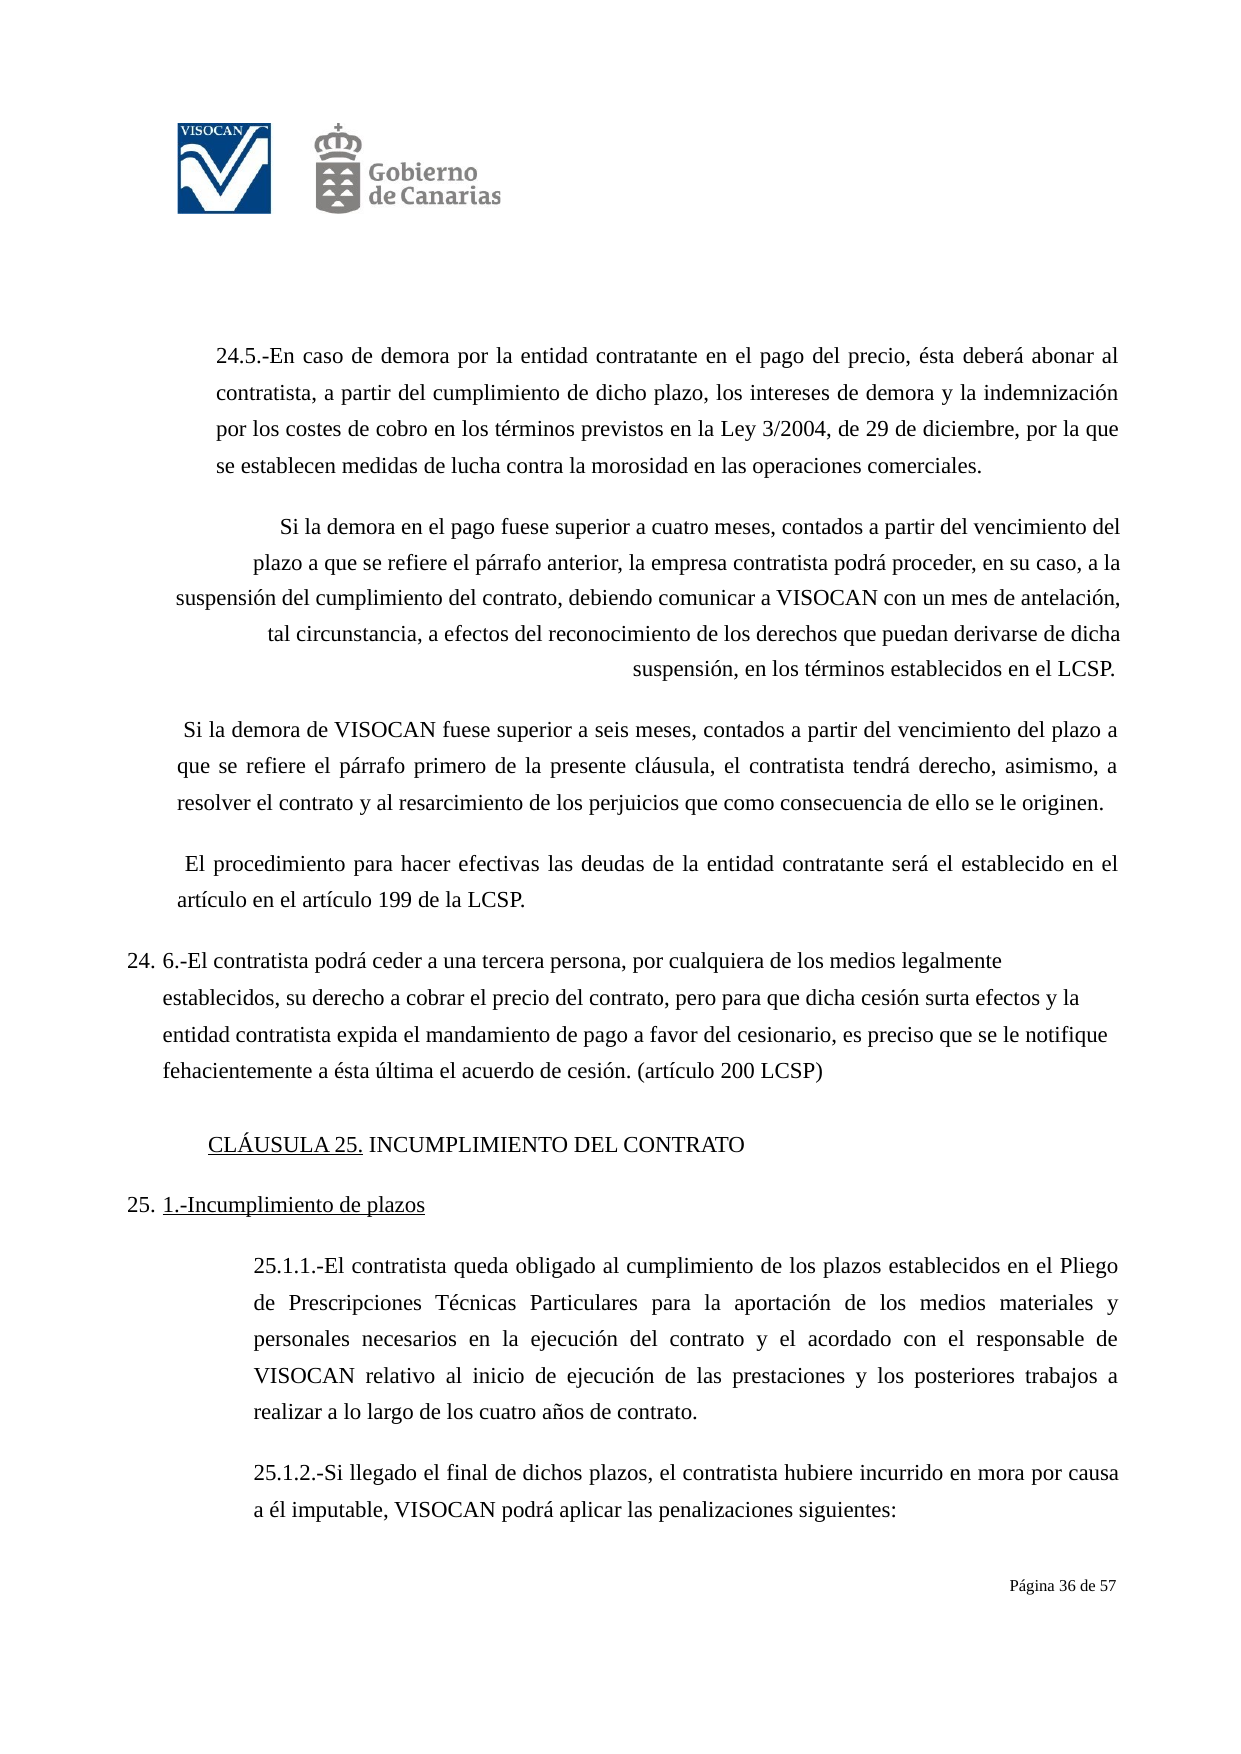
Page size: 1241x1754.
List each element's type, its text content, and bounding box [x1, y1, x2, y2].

text CLÁUSULA 25. INCUMPLIMIENTO DEL CONTRATO [208, 1131, 1122, 1157]
text Si la demora de VISOCAN fuese superior a seis meses, contados a partir del vencimiento del plazo a que se refiere el párrafo primero de la presente cláusula, el contratista tendrá derecho, asimismo, a resolver el contrato y al resarcimiento de los perjuicios que como consecuencia de ello se le originen. [177, 716, 1120, 815]
text Si la demora en el pago fuese superior a cuatro meses, contados a partir del vencimiento del plazo a que se refiere el párrafo anterior, la empresa contratista podrá proceder, en su caso, a la suspensión del cumplimiento del contrato, debiendo comunicar a VISOCAN con un mes de antelación, tal circunstancia, a efectos del reconocimiento de los derechos que puedan derivarse de dicha suspensión, en los términos establecidos en el LCSP. [163, 513, 1121, 681]
text El procedimiento para hacer efectivas las deudas de la entidad contratante será el establecido en el artículo en el artículo 199 de la LCSP. [177, 850, 1120, 913]
text 25.1.1.-El contratista queda obligado al cumplimiento de los plazos establecidos en el Pliego de Prescripciones Técnicas Particulares para la aportación de los medios materiales y personales necesarios en la ejecución del contrato y el acordado con el responsable de VISOCAN relativo al inicio de ejecución de las prestaciones y los posteriores trabajos a realizar a lo largo de los cuatro años de contrato. [253, 1252, 1120, 1425]
list 6.-El contratista podrá ceder a una tercera persona, por cualquiera de los medios legalmente establecidos, su derecho a cobrar el precio del contrato, pero para que dicha cesión surta efectos y la entidad contratista expida el mandamiento de pago a favor del cesionario, es preciso que se le notifique fehacientemente a ésta última el acuerdo de cesión. (artículo 200 LCSP) [127, 948, 1122, 1084]
list 1.-Incumplimiento de plazos [127, 1191, 1122, 1218]
text 25.1.2.-Si llegado el final de dichos plazos, el contratista hubiere incurrido en mora por causa a él imputable, VISOCAN podrá aplicar las penalizaciones siguientes: [253, 1459, 1120, 1522]
text 24.5.-En caso de demora por la entidad contratante en el pago del precio, ésta deberá abonar al contratista, a partir del cumplimiento de dicho plazo, los intereses de demora y la indemnización por los costes de cobro en los términos previstos en la Ley 3/2004, de 29 de diciembre, por la que se establecen medidas de lucha contra la morosidad en las operaciones comerciales. [216, 342, 1120, 478]
